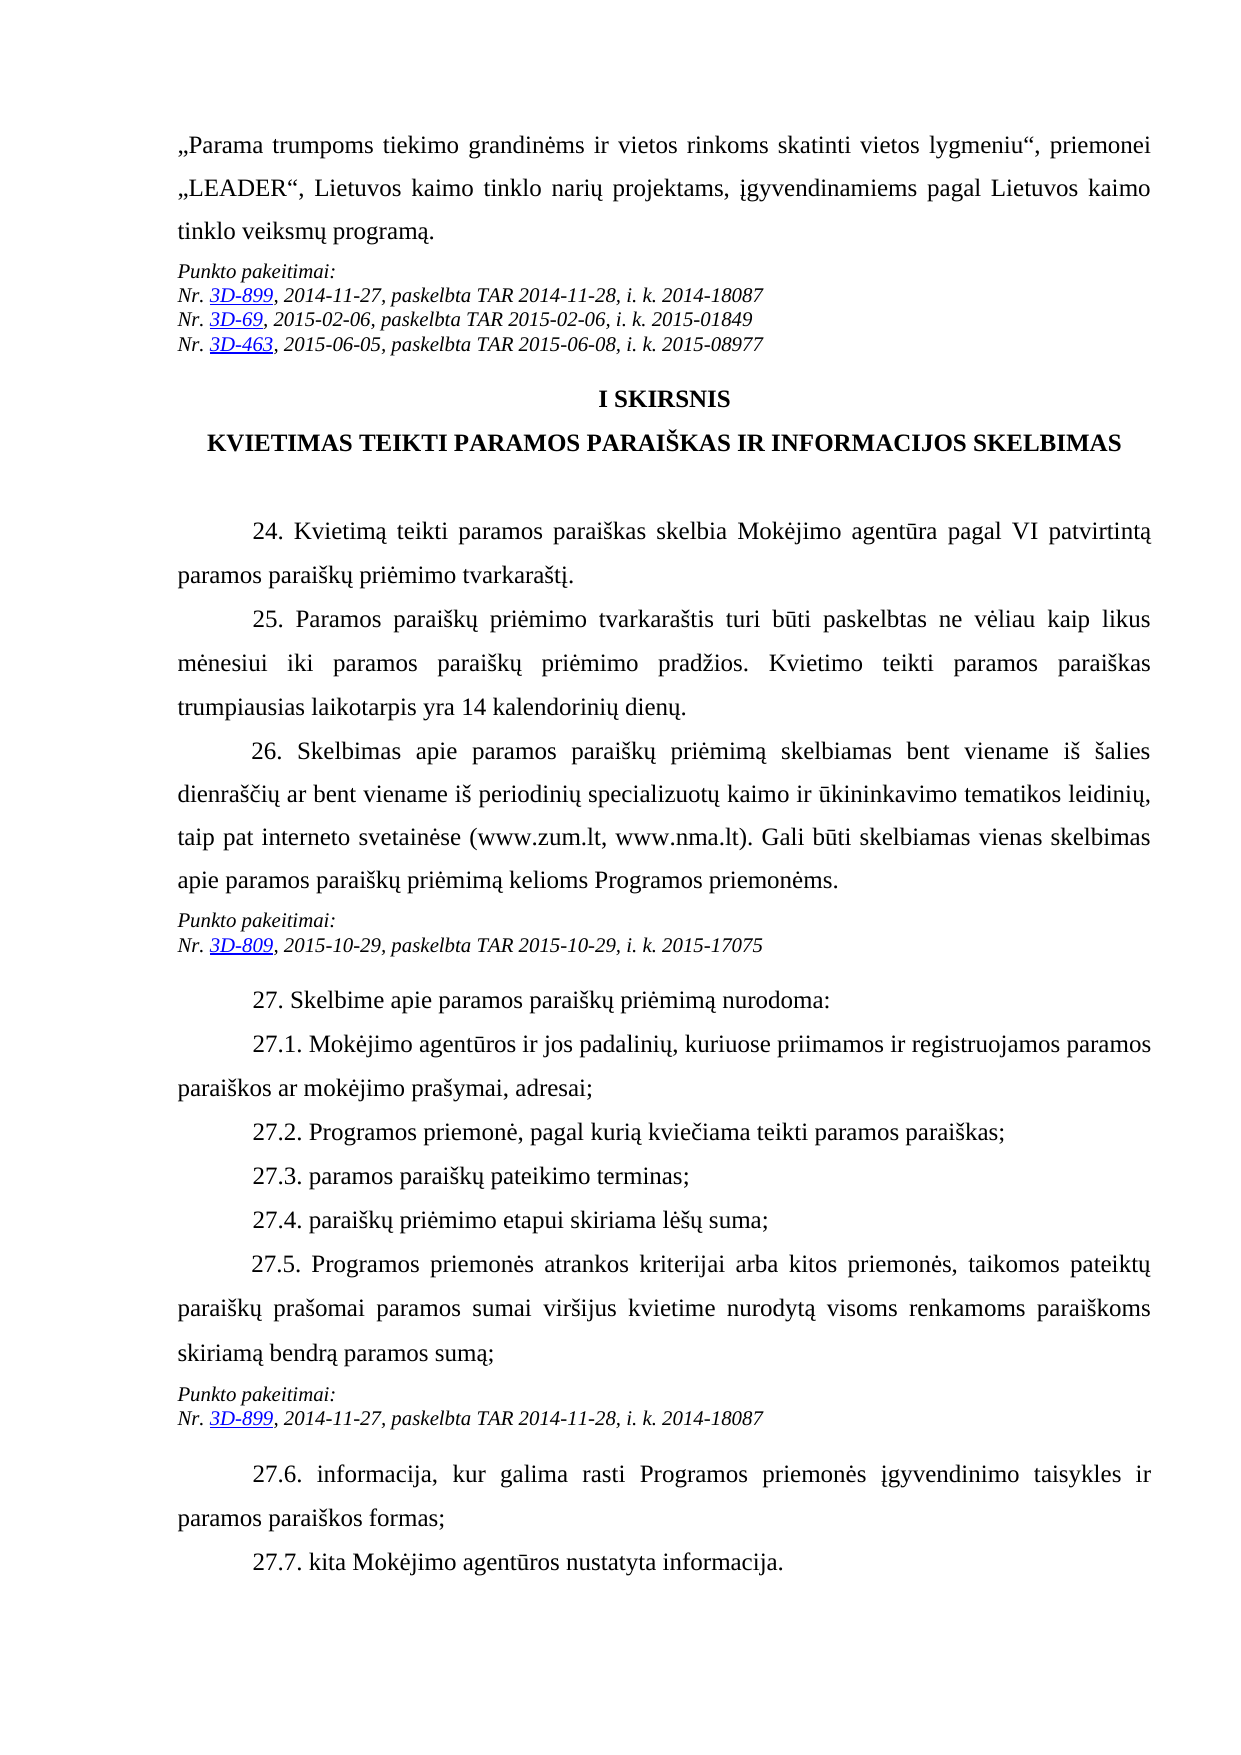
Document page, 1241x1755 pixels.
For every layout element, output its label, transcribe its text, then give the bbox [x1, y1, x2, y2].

text Nr. 3D-809, 2015-10-29, paskelbta TAR 2015-10-29, i. k. 2015-17075 [177, 932, 1152, 957]
text 27.4. paraiškų priėmimo etapui skiriama lėšų suma; [177, 1205, 1152, 1234]
text Nr. 3D-899, 2014-11-27, paskelbta TAR 2014-11-28, i. k. 2014-18087 [177, 1406, 1152, 1430]
text 27.1. Mokėjimo agentūros ir jos padalinių, kuriuose priimamos ir registruojamos paramos paraiškos ar mokėjimo prašymai, adresai; [177, 1029, 1152, 1102]
text 27.3. paramos paraiškų pateikimo terminas; [177, 1161, 1152, 1190]
text 26. Skelbimas apie paramos paraiškų priėmimą skelbiamas bent viename iš šalies dienraščių ar bent viename iš periodinių specializuotų kaimo ir ūkininkavimo tematikos leidinių, taip pat interneto svetainėse (www.zum.lt, www.nma.lt). Gali būti skelbiamas vienas skelbimas apie paramos paraiškų priėmimą kelioms Programos priemonėms. [177, 736, 1152, 894]
text Nr. 3D-69, 2015-02-06, paskelbta TAR 2015-02-06, i. k. 2015-01849 [177, 307, 1152, 331]
text „Parama trumpoms tiekimo grandinėms ir vietos rinkoms skatinti vietos lygmeniu“, priemonei „LEADER“, Lietuvos kaimo tinklo narių projektams, įgyvendinamiems pagal Lietuvos kaimo tinklo veiksmų programą. [177, 130, 1152, 245]
text 27.6. informacija, kur galima rasti Programos priemonės įgyvendinimo taisykles ir paramos paraiškos formas; [177, 1459, 1152, 1531]
text KVIETIMAS TEIKTI PARAMOS PARAIŠKAS IR INFORMACIJOS SKELBIMAS [177, 428, 1152, 457]
text 27.2. Programos priemonė, pagal kurią kviečiama teikti paramos paraiškas; [177, 1117, 1152, 1146]
text Punkto pakeitimai: [177, 908, 1152, 932]
text 27. Skelbime apie paramos paraiškų priėmimą nurodoma: [177, 985, 1152, 1014]
text 27.7. kita Mokėjimo agentūros nustatyta informacija. [177, 1547, 1152, 1575]
text 27.5. Programos priemonės atrankos kriterijai arba kitos priemonės, taikomos pateiktų paraiškų prašomai paramos sumai viršijus kvietime nurodytą visoms renkamoms paraiškoms skiriamą bendrą paramos sumą; [177, 1249, 1152, 1366]
text I SKIRSNIS [177, 384, 1152, 413]
text Nr. 3D-899, 2014-11-27, paskelbta TAR 2014-11-28, i. k. 2014-18087 [177, 283, 1152, 307]
text Punkto pakeitimai: [177, 259, 1152, 283]
text Punkto pakeitimai: [177, 1382, 1152, 1406]
text 25. Paramos paraiškų priėmimo tvarkaraštis turi būti paskelbtas ne vėliau kaip likus mėnesiui iki paramos paraiškų priėmimo pradžios. Kvietimo teikti paramos paraiškas trumpiausias laikotarpis yra 14 kalendorinių dienų. [177, 604, 1152, 721]
text 24. Kvietimą teikti paramos paraiškas skelbia Mokėjimo agentūra pagal VI patvirtintą paramos paraiškų priėmimo tvarkaraštį. [177, 516, 1152, 589]
text Nr. 3D-463, 2015-06-05, paskelbta TAR 2015-06-08, i. k. 2015-08977 [177, 331, 1152, 356]
